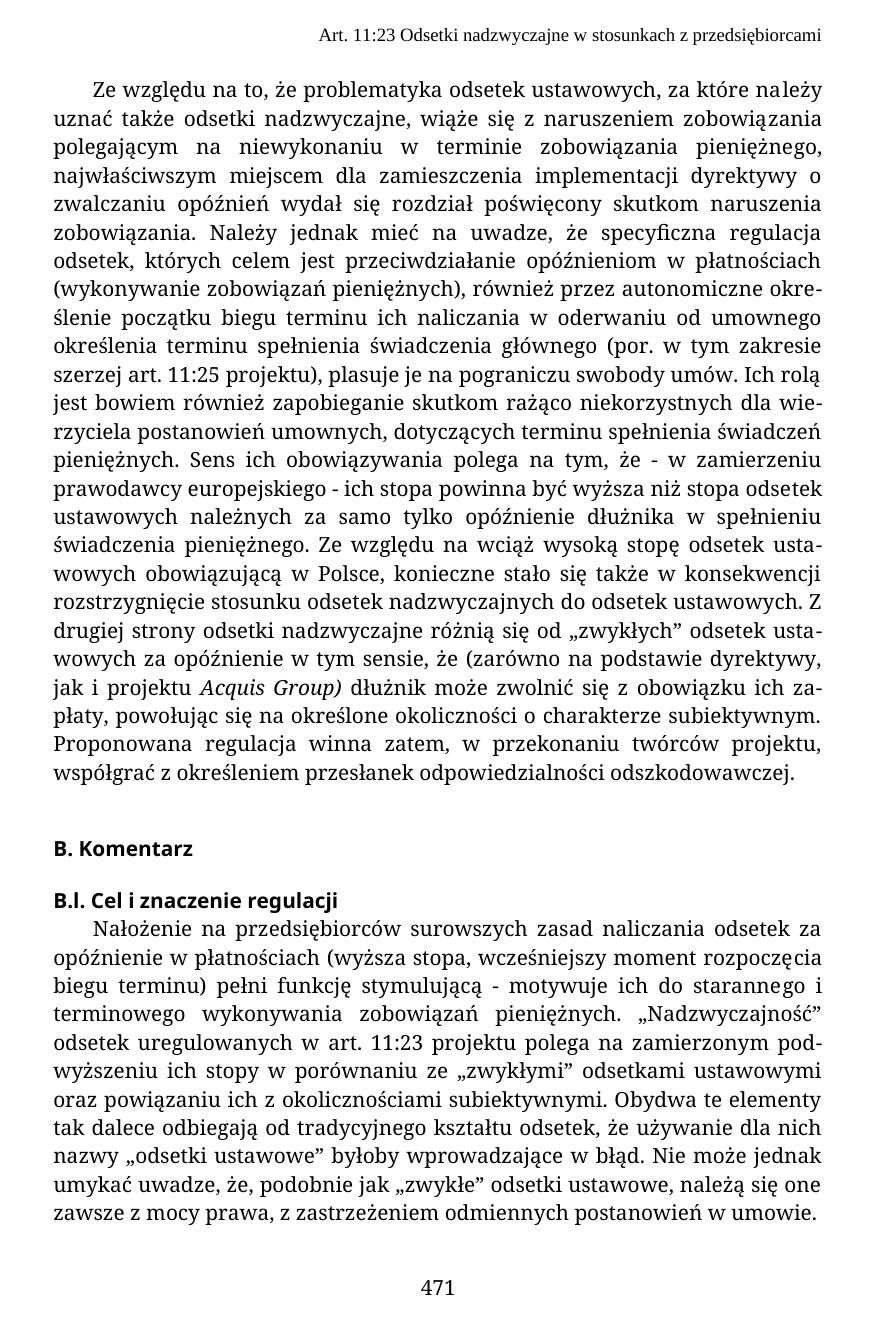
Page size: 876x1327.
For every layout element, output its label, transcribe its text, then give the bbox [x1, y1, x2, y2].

subtitle B.l. Cel i znaczenie regulacji [53, 886, 822, 914]
text B. Komentarz [53, 834, 822, 863]
text Art. 11:23 Odsetki nadzwyczajne w stosunkach z przedsiębiorcami [53, 23, 822, 45]
text 471 [421, 1273, 459, 1302]
text Ze względu na to, że problematyka odsetek ustawowych, za które na­leży uznać także odsetki nadzwyczajne, wiąże się z naruszeniem zobowią­zania polegającym na niewykonaniu w terminie zobowiązania pieniężne­go, najwłaściwszym miejscem dla zamieszczenia implementacji dyrektywy o zwalczaniu opóźnień wydał się rozdział poświęcony skutkom naruszenia zobowiązania. Należy jednak mieć na uwadze, że specyficzna regulacja odsetek, których celem jest przeciwdziałanie opóźnieniom w płatnościach (wykonywanie zobowiązań pieniężnych), również przez autonomiczne okre­ślenie początku biegu terminu ich naliczania w oderwaniu od umownego określenia terminu spełnienia świadczenia głównego (por. w tym zakresie szerzej art. 11:25 projektu), plasuje je na pograniczu swobody umów. Ich rolą jest bowiem również zapobieganie skutkom rażąco niekorzystnych dla wie­rzyciela postanowień umownych, dotyczących terminu spełnienia świadczeń pieniężnych. Sens ich obowiązywania polega na tym, że - w zamierzeniu prawodawcy europejskiego - ich stopa powinna być wyższa niż stopa odse­tek ustawowych należnych za samo tylko opóźnienie dłużnika w spełnieniu świadczenia pieniężnego. Ze względu na wciąż wysoką stopę odsetek usta­wowych obowiązującą w Polsce, konieczne stało się także w konsekwencji rozstrzygnięcie stosunku odsetek nadzwyczajnych do odsetek ustawowych. Z drugiej strony odsetki nadzwyczajne różnią się od „zwykłych” odsetek usta­wowych za opóźnienie w tym sensie, że (zarówno na podstawie dyrektywy, jak i projektu Acquis Group) dłużnik może zwolnić się z obowiązku ich za­płaty, powołując się na określone okoliczności o charakterze subiektywnym. Proponowana regulacja winna zatem, w przekonaniu twórców projektu, współgrać z określeniem przesłanek odpowiedzialności odszkodowawczej. [53, 76, 822, 786]
text Nałożenie na przedsiębiorców surowszych zasad naliczania odsetek za opóźnienie w płatnościach (wyższa stopa, wcześniejszy moment rozpoczę­cia biegu terminu) pełni funkcję stymulującą - motywuje ich do staranne­go i terminowego wykonywania zobowiązań pieniężnych. „Nadzwyczajność” odsetek uregulowanych w art. 11:23 projektu polega na zamierzonym pod­wyższeniu ich stopy w porównaniu ze „zwykłymi” odsetkami ustawowymi oraz powiązaniu ich z okolicznościami subiektywnymi. Obydwa te elementy tak dalece odbiegają od tradycyjnego kształtu odsetek, że używanie dla nich nazwy „odsetki ustawowe” byłoby wprowadzające w błąd. Nie może jednak umykać uwadze, że, podobnie jak „zwykłe” odsetki ustawowe, należą się one zawsze z mocy prawa, z zastrzeżeniem odmiennych postanowień w umowie. [53, 914, 822, 1226]
